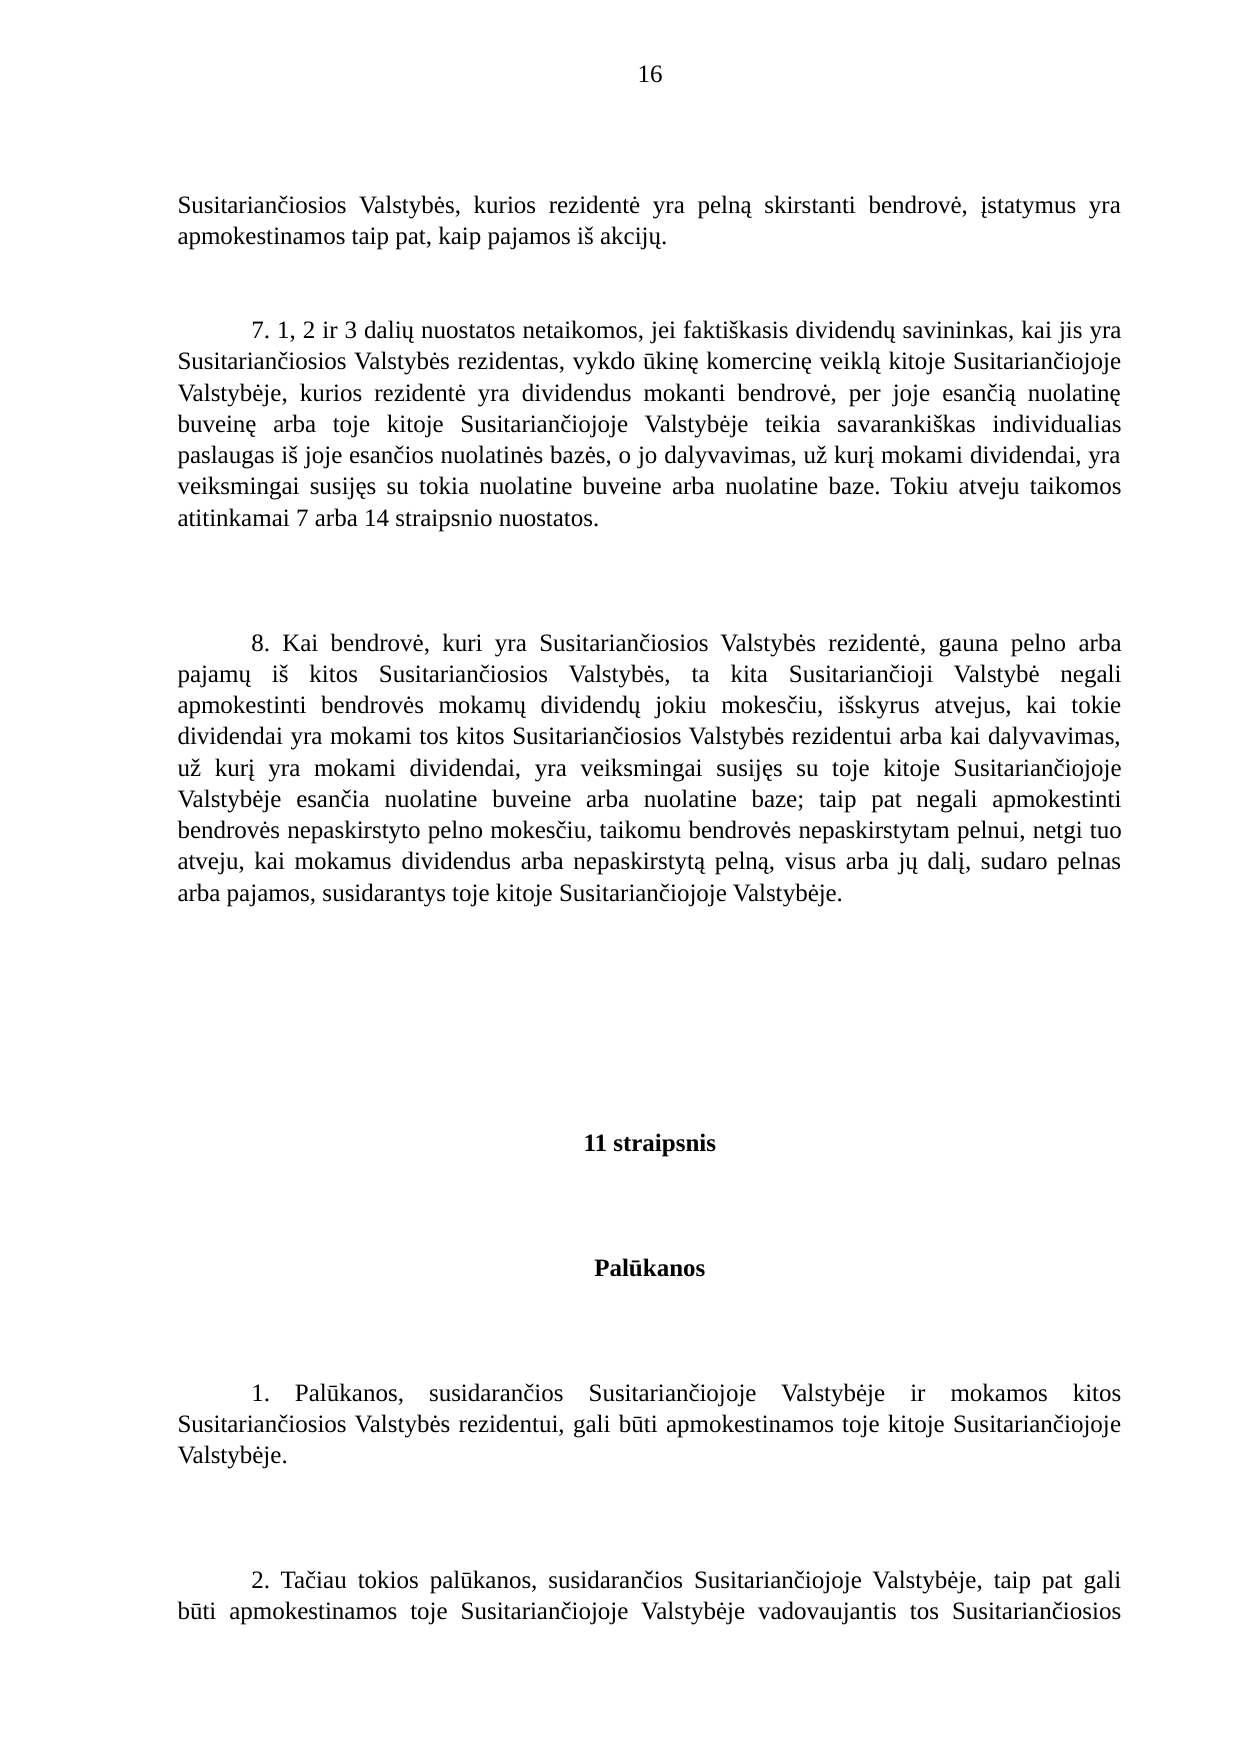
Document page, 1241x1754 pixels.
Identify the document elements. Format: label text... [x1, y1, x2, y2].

text 2. Tačiau tokios palūkanos, susidarančios Susitariančiojoje Valstybėje, taip pat gali būti apmokestinamos toje Susitariančiojoje Valstybėje vadovaujantis tos Susitariančiosios [177, 1563, 1122, 1625]
text 1. Palūkanos, susidarančios Susitariančiojoje Valstybėje ir mokamos kitos Susitariančiosios Valstybės rezidentui, gali būti apmokestinamos toje kitoje Susitariančiojoje Valstybėje. [177, 1375, 1122, 1469]
text Palūkanos [177, 1250, 1122, 1281]
text 8. Kai bendrovė, kuri yra Susitariančiosios Valstybės rezidentė, gauna pelno arba pajamų iš kitos Susitariančiosios Valstybės, ta kita Susitariančioji Valstybė negali apmokestinti bendrovės mokamų dividendų jokiu mokesčiu, išskyrus atvejus, kai tokie dividendai yra mokami tos kitos Susitariančiosios Valstybės rezidentui arba kai dalyvavimas, už kurį yra mokami dividendai, yra veiksmingai susijęs su toje kitoje Susitariančiojoje Valstybėje esančia nuolatine buveine arba nuolatine baze; taip pat negali apmokestinti bendrovės nepaskirstyto pelno mokesčiu, taikomu bendrovės nepaskirstytam pelnui, netgi tuo atveju, kai mokamus dividendus arba nepaskirstytą pelną, visus arba jų dalį, sudaro pelnas arba pajamos, susidarantys toje kitoje Susitariančiojoje Valstybėje. [177, 625, 1122, 906]
text 7. 1, 2 ir 3 dalių nuostatos netaikomos, jei faktiškasis dividendų savininkas, kai jis yra Susitariančiosios Valstybės rezidentas, vykdo ūkinę komercinę veiklą kitoje Susitariančiojoje Valstybėje, kurios rezidentė yra dividendus mokanti bendrovė, per joje esančią nuolatinę buveinę arba toje kitoje Susitariančiojoje Valstybėje teikia savarankiškas individualias paslaugas iš joje esančios nuolatinės bazės, o jo dalyvavimas, už kurį mokami dividendai, yra veiksmingai susijęs su tokia nuolatine buveine arba nuolatine baze. Tokiu atveju taikomos atitinkamai 7 arba 14 straipsnio nuostatos. [177, 313, 1122, 531]
text Susitariančiosios Valstybės, kurios rezidentė yra pelną skirstanti bendrovė, įstatymus yra apmokestinamos taip pat, kaip pajamos iš akcijų. [177, 188, 1122, 250]
text 11 straipsnis [177, 1125, 1122, 1156]
